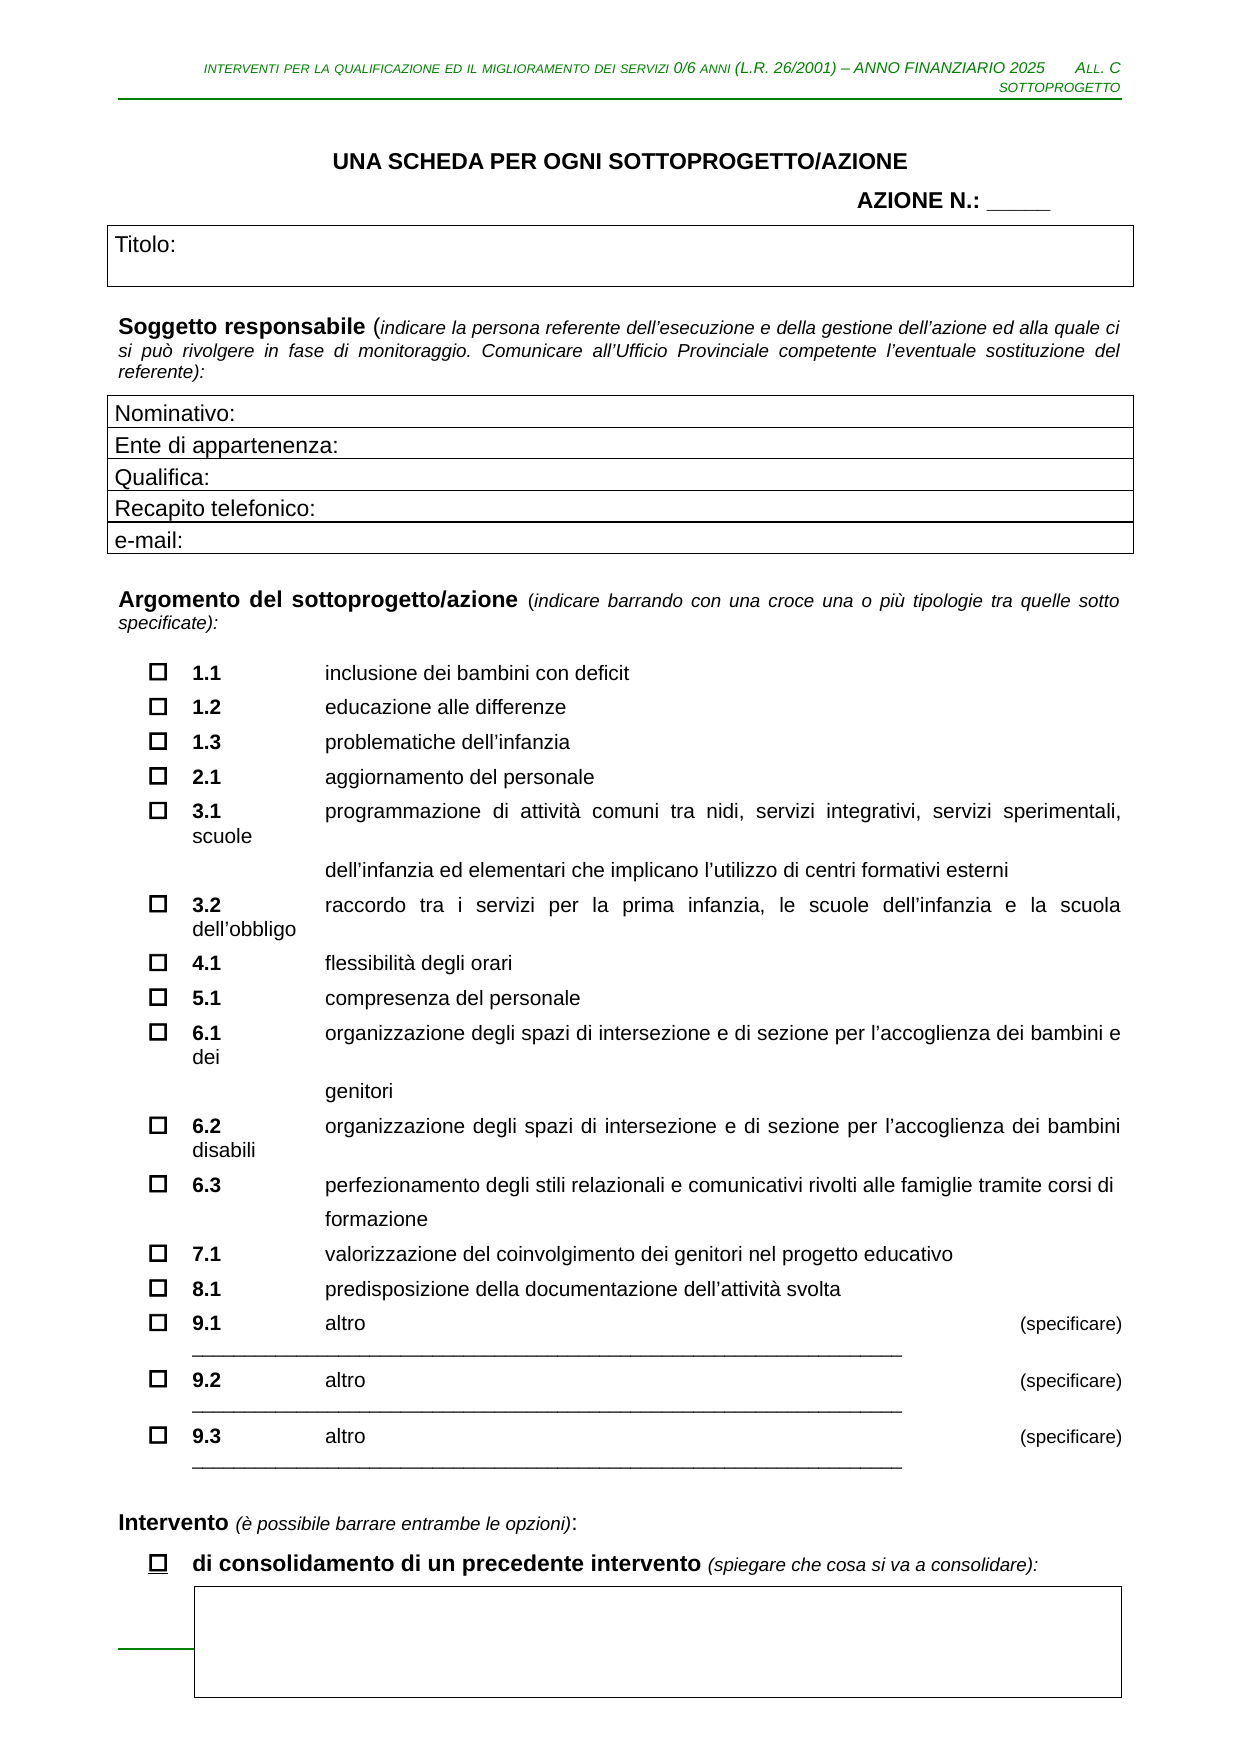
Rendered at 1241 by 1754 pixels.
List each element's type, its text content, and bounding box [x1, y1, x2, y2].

text  3.1 programmazione di attività comuni tra nidi, servizi integrativi, servizi sperimentali, scuole [148, 797, 1122, 848]
text  1.1 inclusione dei bambini con deficit [148, 658, 1122, 685]
table_cell Ente di appartenenza: [108, 428, 1133, 458]
text  7.1 valorizzazione del coinvolgimento dei genitori nel progetto educativo [148, 1240, 1122, 1266]
text  6.1 organizzazione degli spazi di intersezione e di sezione per l’accoglienza dei bambini e dei [148, 1019, 1122, 1069]
text  9.1 altro (specificare) ____________________________________________________________________ [148, 1309, 1122, 1357]
table_header Titolo: [108, 226, 1133, 286]
text Intervento (è possibile barrare entrambe le opzioni): [118, 1509, 1122, 1535]
text  9.2 altro (specificare) ____________________________________________________________________ [148, 1366, 1122, 1413]
text  4.1 flessibilità degli orari [148, 949, 1122, 976]
text  di consolidamento di un precedente intervento (spiegare che cosa si va a consolidare): [148, 1549, 1122, 1576]
subtitle UNA SCHEDA PER OGNI SOTTOPROGETTO/AZIONE [118, 148, 1122, 174]
text  2.1 aggiornamento del personale [148, 763, 1122, 789]
text  5.1 compresenza del personale [148, 984, 1122, 1010]
table_cell Recapito telefonico: [108, 491, 1133, 521]
text  6.3 perfezionamento degli stili relazionali e comunicativi rivolti alle famiglie tramite corsi di [148, 1171, 1122, 1197]
text  6.2 organizzazione degli spazi di intersezione e di sezione per l’accoglienza dei bambini disabili [148, 1112, 1122, 1162]
text  1.3 problematiche dell’infanzia [148, 728, 1122, 754]
text Argomento del sottoprogetto/azione (indicare barrando con una croce una o più tipologie tra quelle sotto specificate): [118, 586, 1122, 633]
table_header Nominativo: [108, 396, 1133, 427]
text  1.2 educazione alle differenze [148, 693, 1122, 719]
table_cell Qualifica: [108, 459, 1133, 490]
text  9.3 altro (specificare) ____________________________________________________________________ [148, 1422, 1122, 1470]
text  3.2 raccordo tra i servizi per la prima infanzia, le scuole dell’infanzia e la scuola dell’obbligo [148, 891, 1122, 941]
text genitori [148, 1077, 1122, 1104]
subtitle AZIONE N.: ­­­­_____ [118, 187, 1122, 213]
text dell’infanzia ed elementari che implicano l’utilizzo di centri formativi esterni [148, 856, 1122, 882]
text  8.1 predisposizione della documentazione dell’attività svolta [148, 1275, 1122, 1301]
table_cell e-mail: [108, 523, 1133, 553]
text Soggetto responsabile (indicare la persona referente dell’esecuzione e della gestione dell’azione ed alla quale ci si può rivolgere in fase di monitoraggio. Comunicare all’Ufficio Provinciale competente l’eventuale sostituzione del referente): [118, 313, 1122, 383]
text formazione [148, 1205, 1122, 1232]
